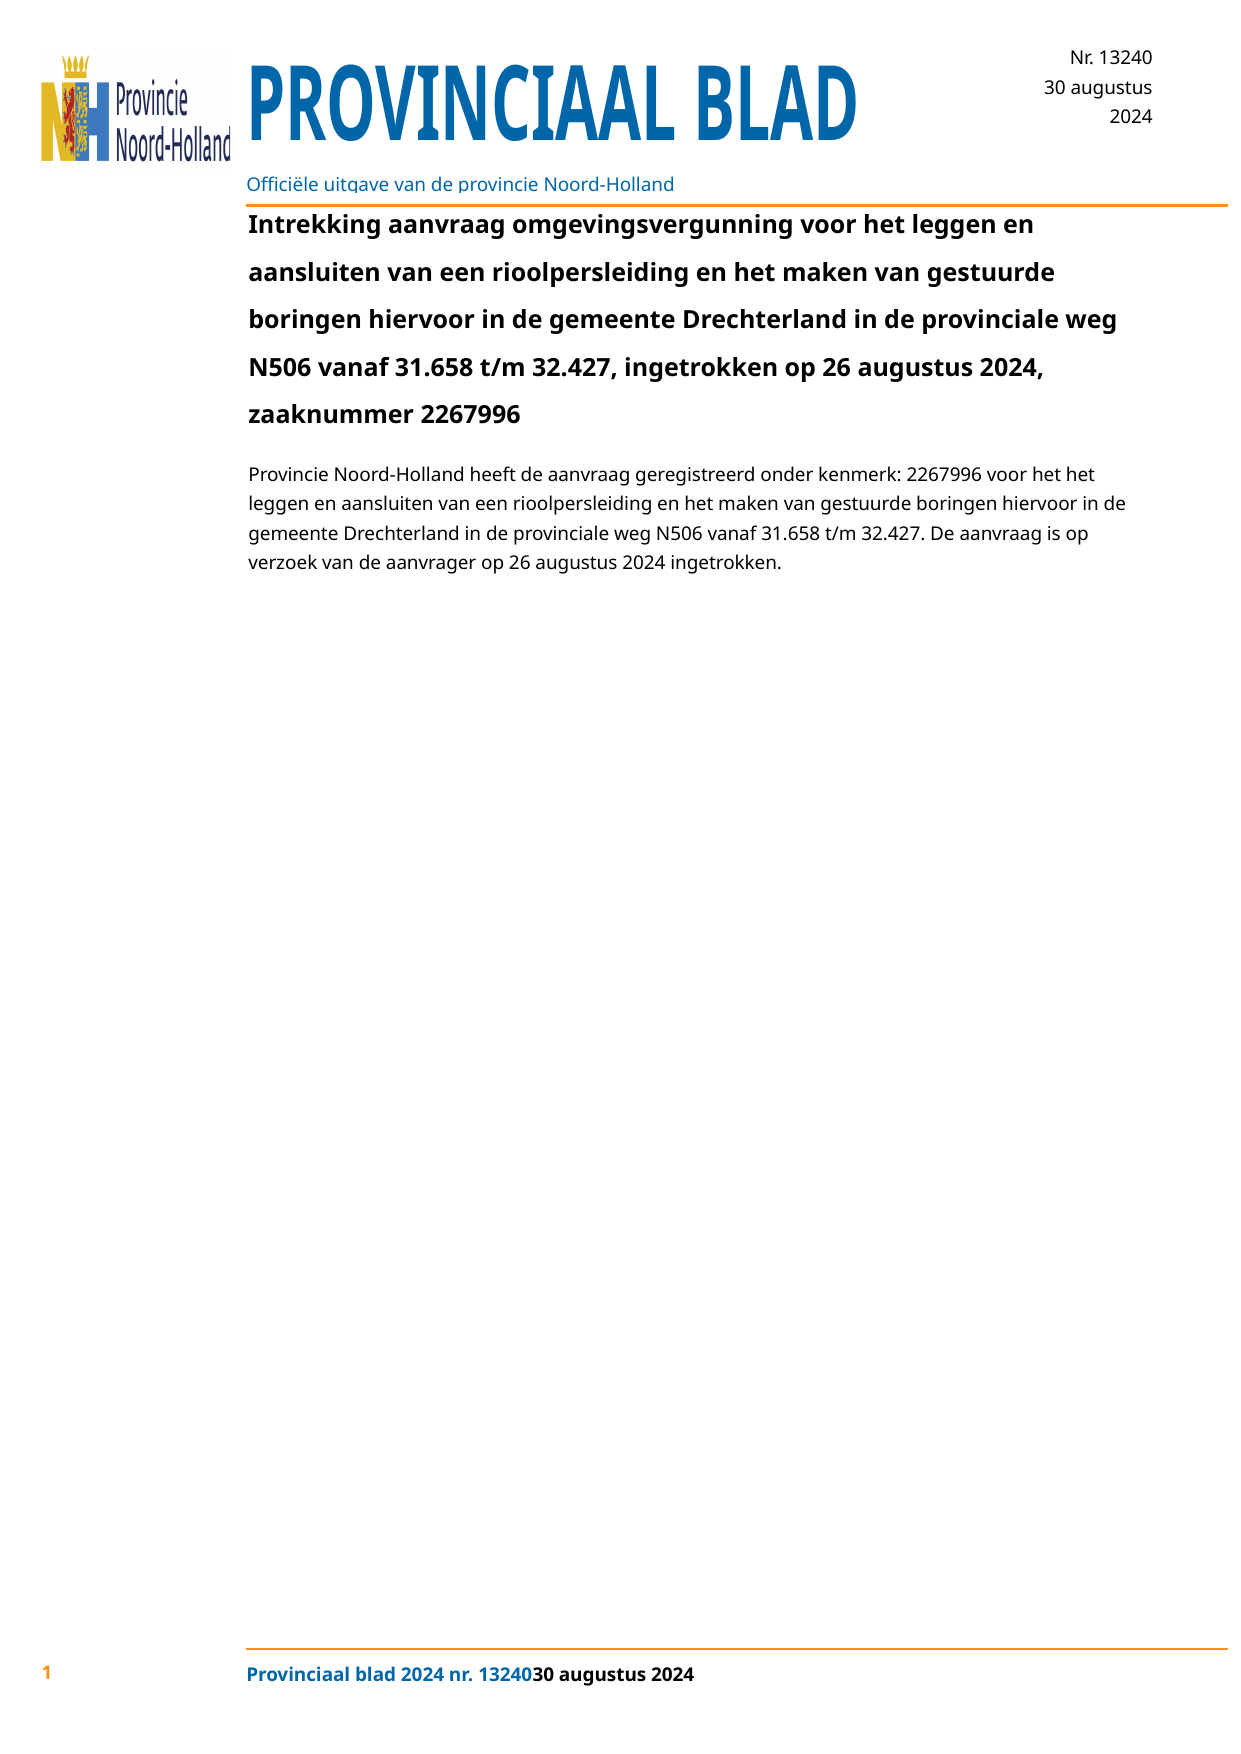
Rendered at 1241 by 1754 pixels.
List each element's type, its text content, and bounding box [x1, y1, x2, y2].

picture [41, 47, 231, 172]
text Provincie Noord-Holland heeft de aanvraag geregistreerd onder kenmerk: 2267996 voor het het leggen en aansluiten van een rioolpersleiding en het maken van gestuurde boringen hiervoor in de gemeente Drechterland in de provinciale weg N506 vanaf 31.658 t/m 32.427. De aanvraag is op verzoek van de aanvrager op 26 augustus 2024 ingetrokken. [248, 461, 1152, 575]
text Intrekking aanvraag omgevingsvergunning voor het leggen en aansluiten van een rioolpersleiding en het maken van gestuurde boringen hiervoor in de gemeente Drechterland in de provinciale weg N506 vanaf 31.658 t/m 32.427, ingetrokken op 26 augustus 2024, zaaknummer 2267996 [248, 207, 1152, 431]
